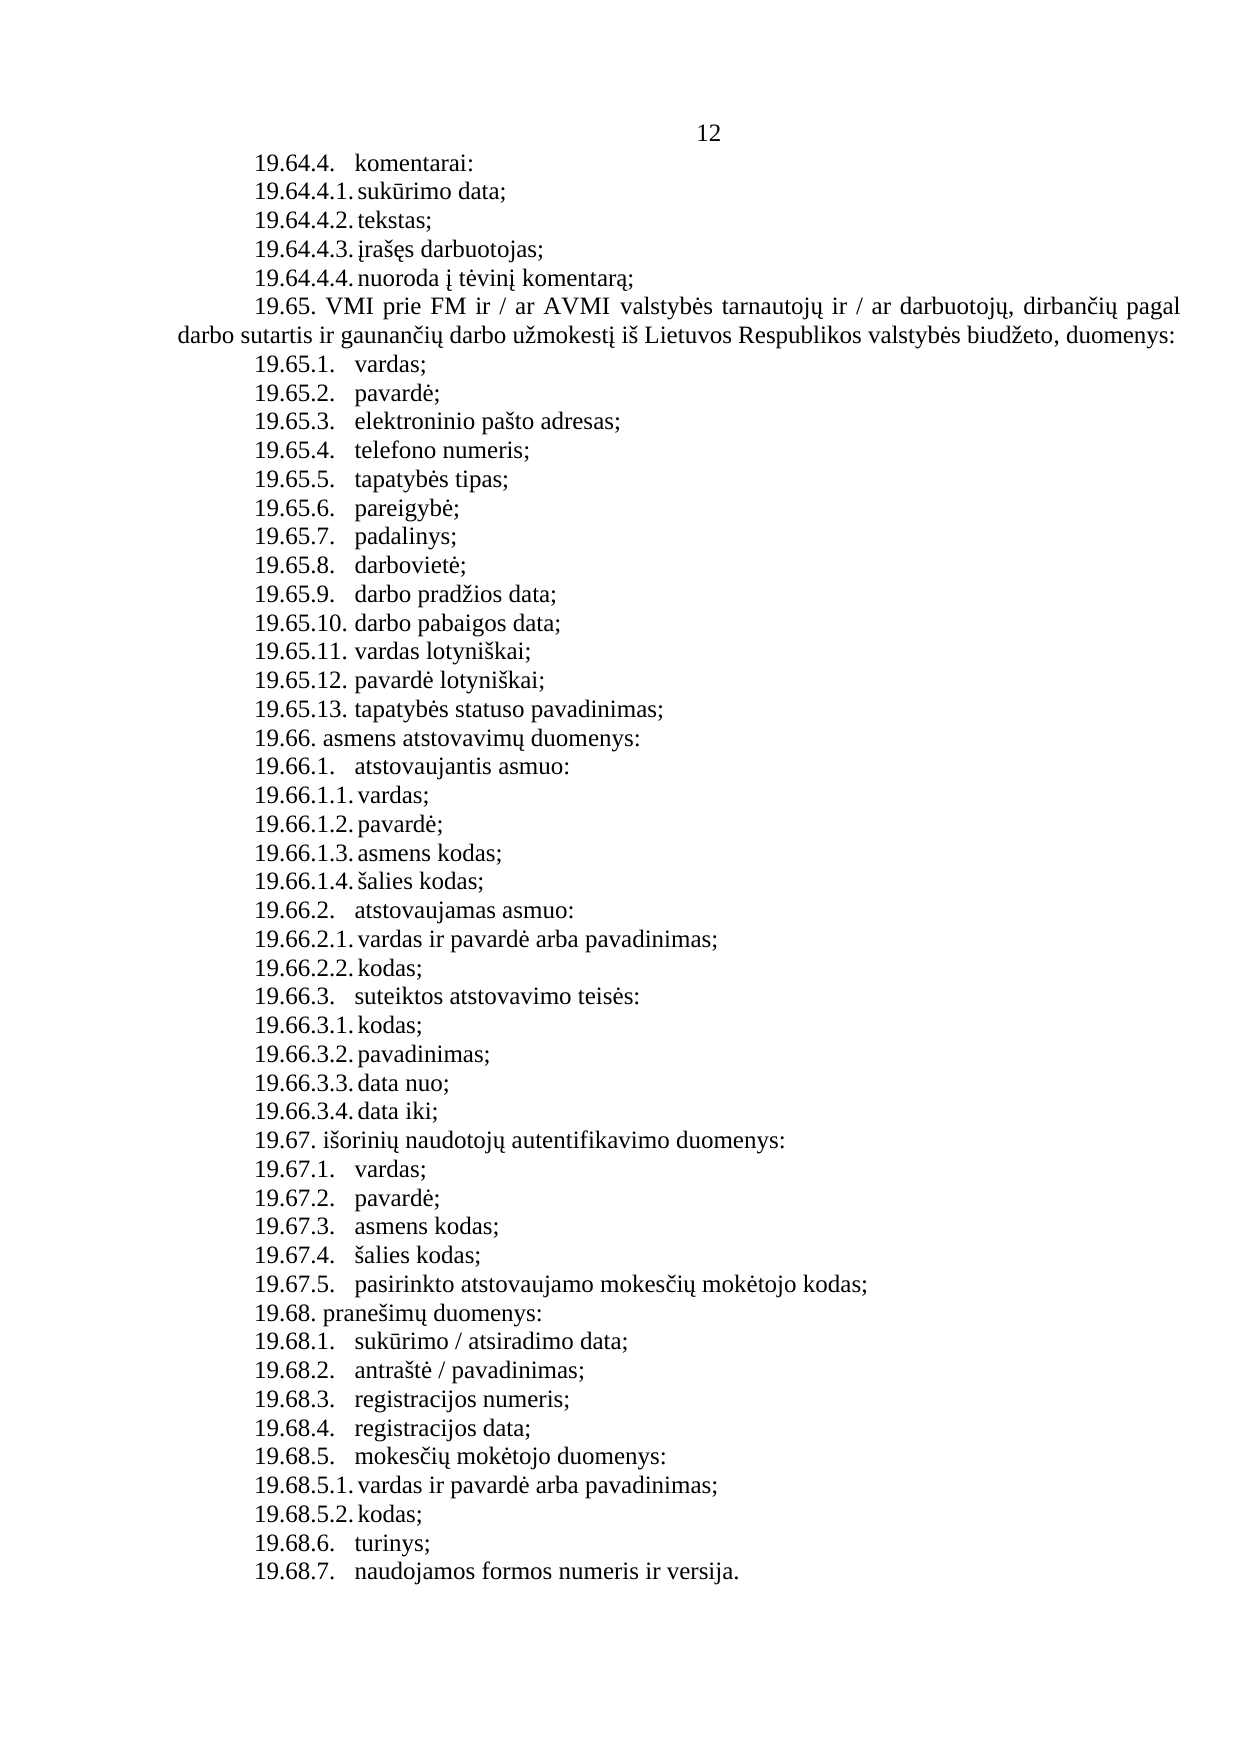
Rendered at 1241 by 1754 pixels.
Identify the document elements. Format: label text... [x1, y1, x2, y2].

text 19.66.1.4. šalies kodas; [254, 866, 1181, 895]
text 19.65.7. padalinys; [177, 521, 1181, 550]
text 19.64.4. komentarai: [177, 148, 1181, 176]
text 19.66.3.3. data nuo; [254, 1068, 1181, 1096]
text 19.65.6. pareigybė; [177, 493, 1181, 521]
text 19.65.1. vardas; [177, 349, 1181, 378]
text 19.65.12. pavardė lotyniškai; [177, 665, 1181, 694]
text 19.66. asmens atstovavimų duomenys: [177, 723, 1181, 751]
text 19.68.3. registracijos numeris; [177, 1384, 1181, 1413]
text 19.65.2. pavardė; [177, 378, 1181, 406]
text 19.66.3.2. pavadinimas; [254, 1039, 1181, 1068]
text 19.65.4. telefono numeris; [177, 435, 1181, 464]
text 19.68.4. registracijos data; [177, 1413, 1181, 1441]
text 19.66.1.3. asmens kodas; [254, 838, 1181, 866]
text 19.68.1. sukūrimo / atsiradimo data; [177, 1326, 1181, 1355]
text 19.65.9. darbo pradžios data; [177, 579, 1181, 608]
text 19.68.6. turinys; [177, 1528, 1181, 1556]
text 19.66.1. atstovaujantis asmuo: [177, 751, 1181, 780]
text 19.65.3. elektroninio pašto adresas; [177, 406, 1181, 435]
text 19.67.2. pavardė; [177, 1183, 1181, 1211]
text 19.64.4.1. sukūrimo data; [254, 176, 1181, 205]
text 19.65.11. vardas lotyniškai; [177, 636, 1181, 665]
text 19.65.8. darbovietė; [177, 550, 1181, 579]
text 19.67.3. asmens kodas; [177, 1211, 1181, 1240]
text 19.67.1. vardas; [177, 1154, 1181, 1183]
text 19.66.2.1. vardas ir pavardė arba pavadinimas; [254, 924, 1181, 953]
text 19.65.13. tapatybės statuso pavadinimas; [177, 694, 1181, 723]
text 19.66.3.4. data iki; [254, 1096, 1181, 1125]
text 19.67.5. pasirinkto atstovaujamo mokesčių mokėtojo kodas; [177, 1269, 1181, 1298]
text 19.66.3. suteiktos atstovavimo teisės: [177, 981, 1181, 1010]
text 19.65.5. tapatybės tipas; [177, 464, 1181, 493]
text 19.66.2.2. kodas; [254, 953, 1181, 981]
text 19.68.7. naudojamos formos numeris ir versija. [177, 1556, 1181, 1585]
text 19.68.5.2. kodas; [254, 1499, 1181, 1528]
text 19.65. VMI prie FM ir / ar AVMI valstybės tarnautojų ir / ar darbuotojų, dirbančių pagal darbo sutartis ir gaunančių darbo užmokestį iš Lietuvos Respublikos valstybės biudžeto, duomenys: [177, 291, 1181, 349]
text 19.66.1.2. pavardė; [254, 809, 1181, 838]
text 19.64.4.2. tekstas; [254, 205, 1181, 234]
text 19.67. išorinių naudotojų autentifikavimo duomenys: [177, 1125, 1181, 1154]
text 19.68. pranešimų duomenys: [177, 1298, 1181, 1326]
text 19.65.10. darbo pabaigos data; [177, 608, 1181, 636]
text 19.64.4.3. įrašęs darbuotojas; [254, 234, 1181, 263]
text 19.68.5. mokesčių mokėtojo duomenys: [177, 1441, 1181, 1470]
text 19.66.1.1. vardas; [254, 780, 1181, 809]
text 19.67.4. šalies kodas; [177, 1240, 1181, 1269]
text 19.68.5.1. vardas ir pavardė arba pavadinimas; [254, 1470, 1181, 1499]
text 19.68.2. antraštė / pavadinimas; [177, 1355, 1181, 1384]
text 19.66.3.1. kodas; [254, 1010, 1181, 1039]
text 19.66.2. atstovaujamas asmuo: [177, 895, 1181, 924]
text 19.64.4.4. nuoroda į tėvinį komentarą; [254, 263, 1181, 291]
